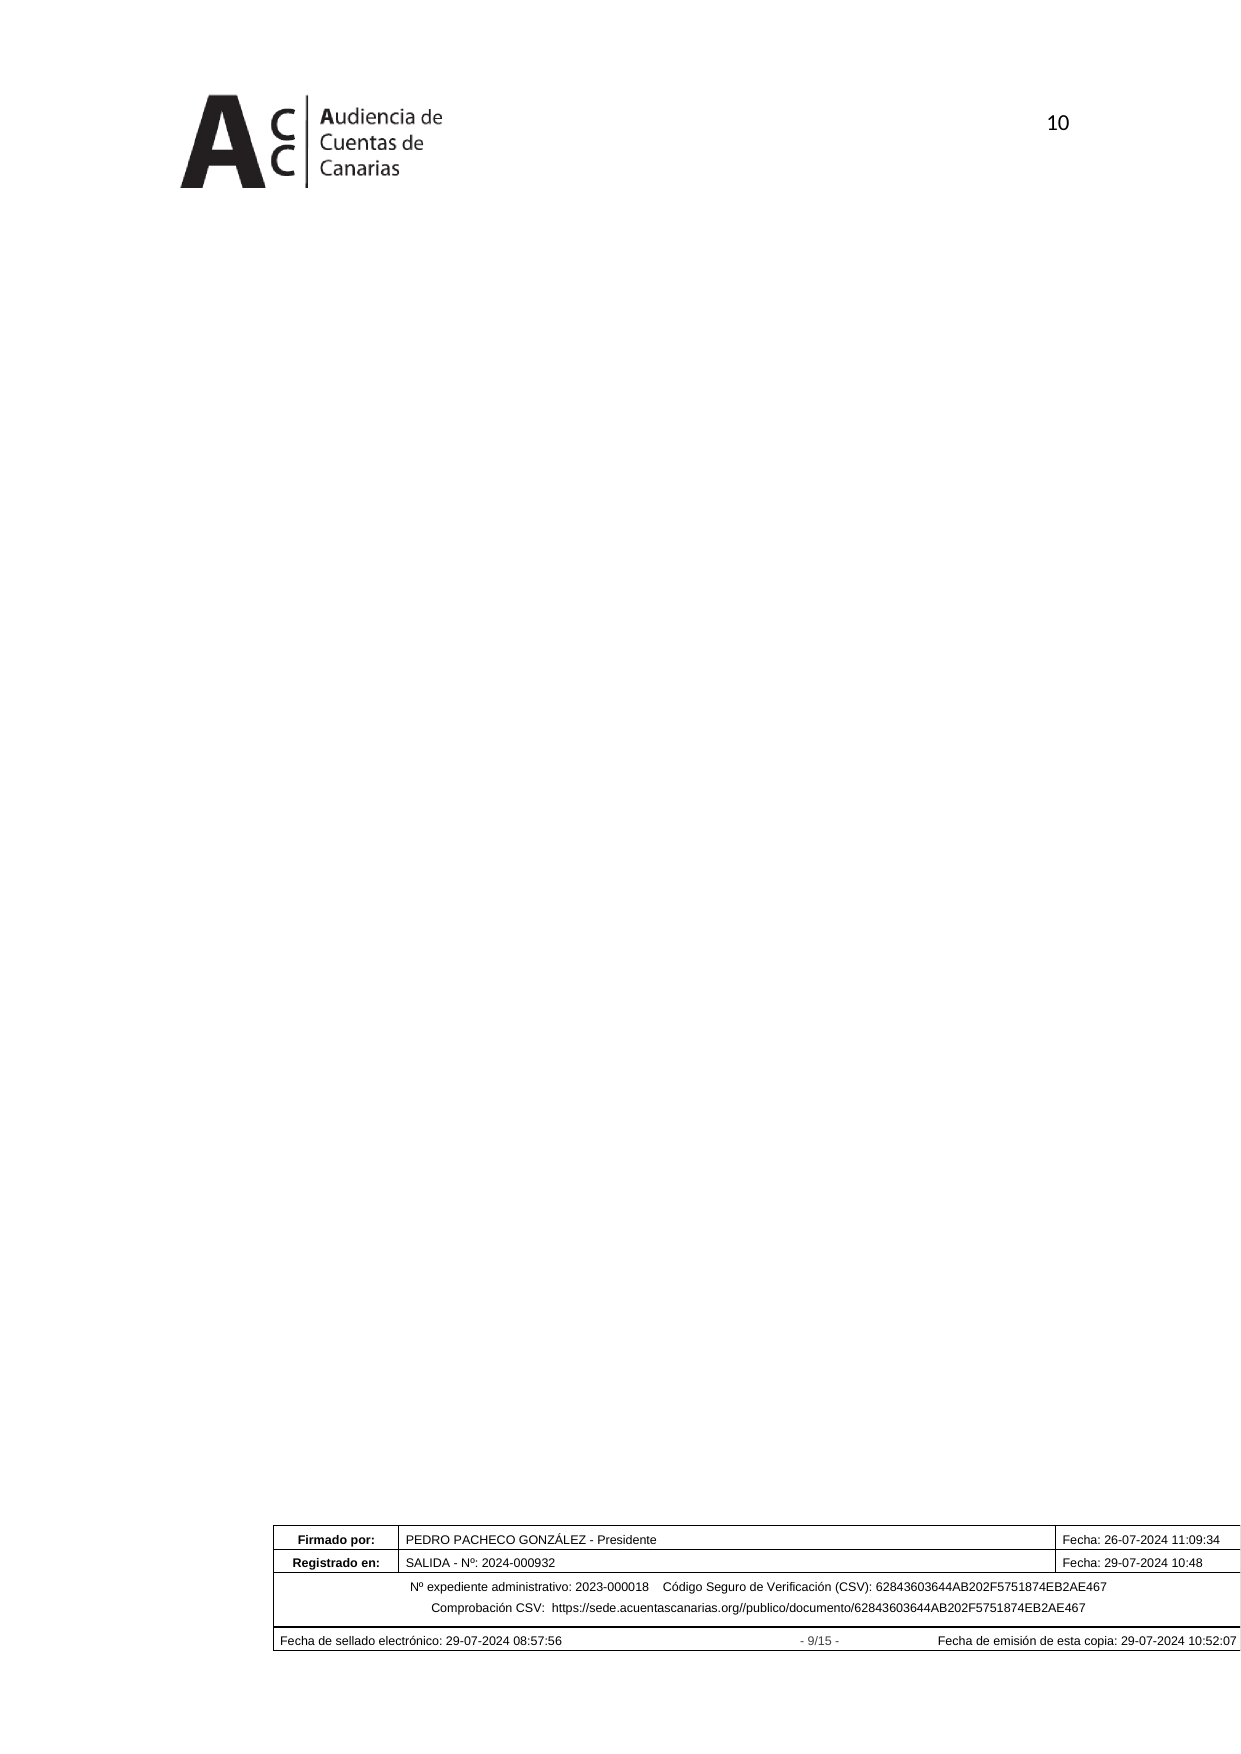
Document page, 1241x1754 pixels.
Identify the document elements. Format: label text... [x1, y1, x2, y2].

text 10 [446, 108, 1074, 136]
